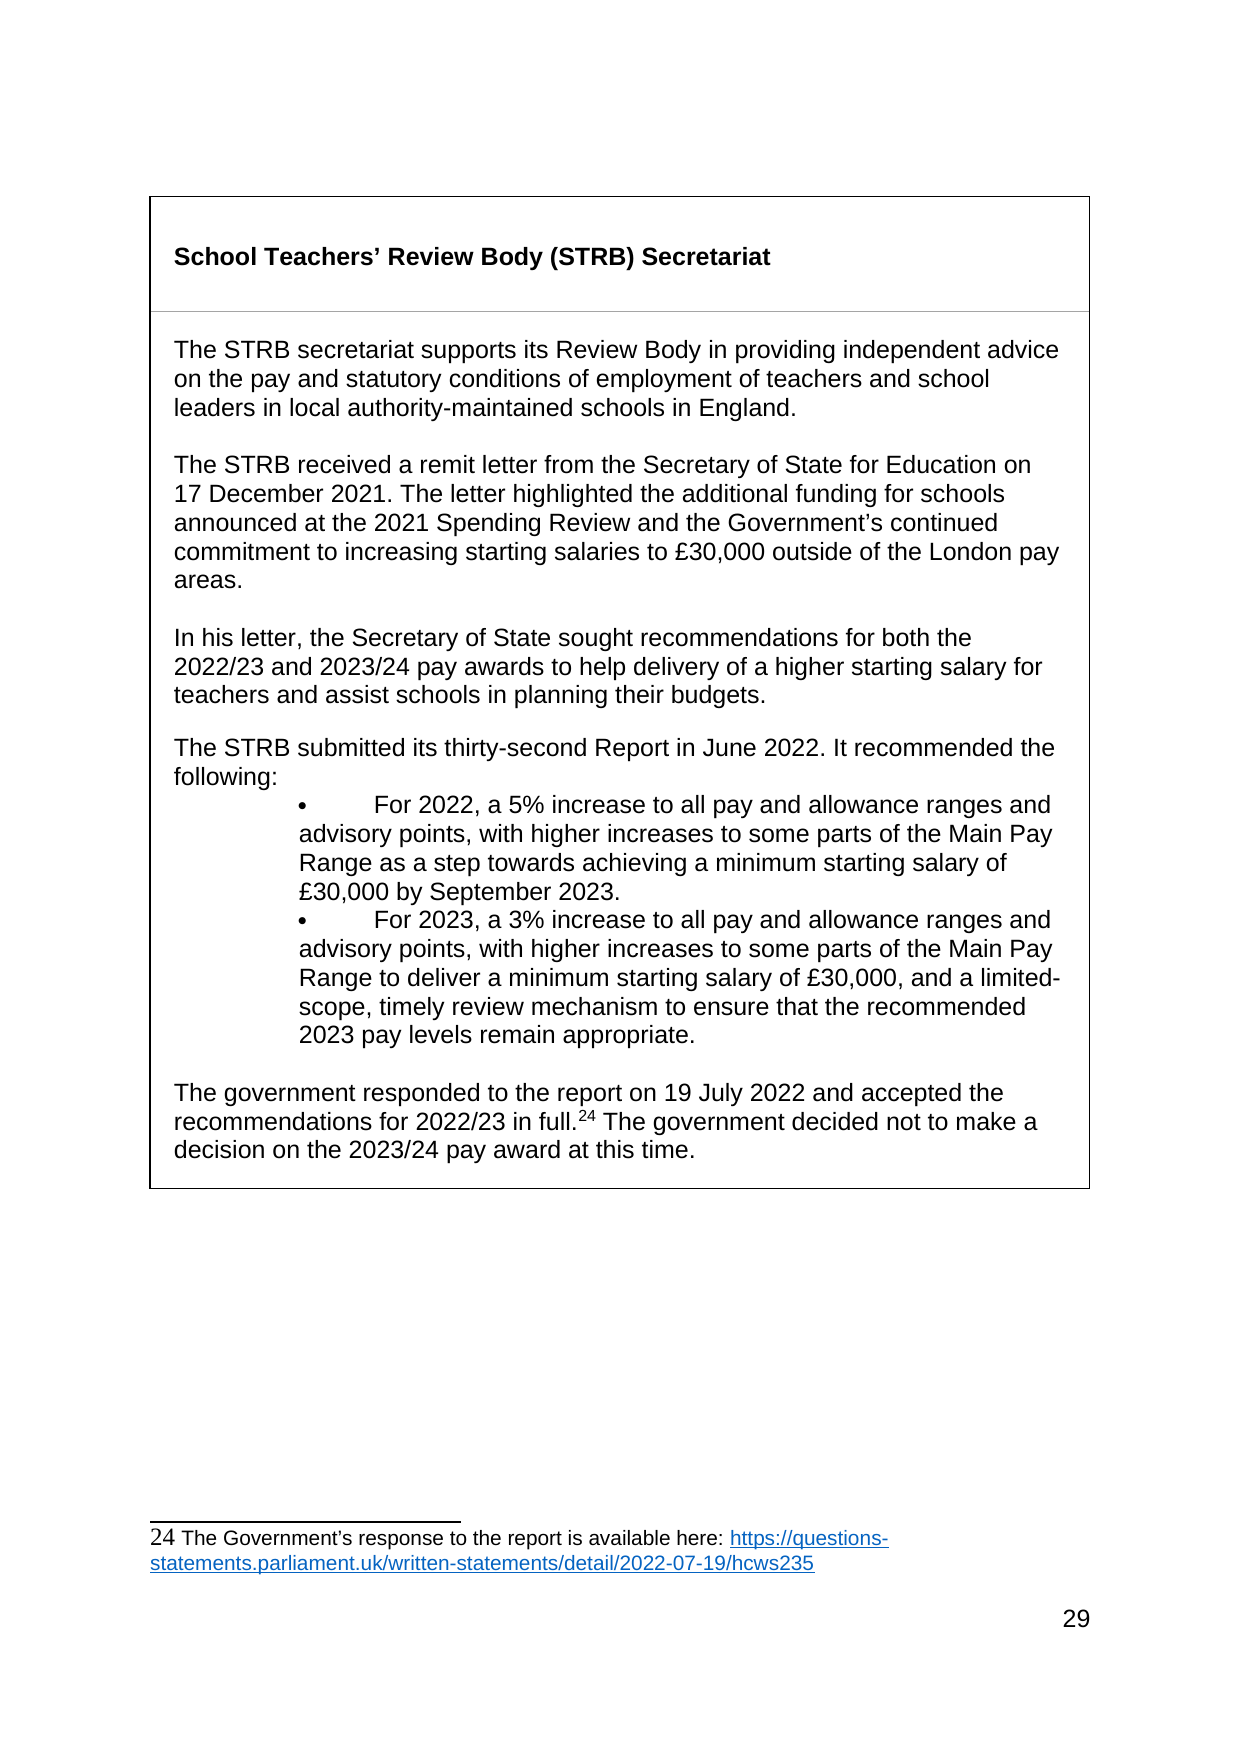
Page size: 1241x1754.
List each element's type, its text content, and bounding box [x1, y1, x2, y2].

table_cell The STRB secretariat supports its Review Body in providing independent advice on the pay and statutory conditions of employment of teachers and school leaders in local authority-maintained schools in England. The STRB received a remit letter from the Secretary of State for Education on 17 December 2021. The letter highlighted the additional funding for schools announced at the 2021 Spending Review and the Government’s continued commitment to increasing starting salaries to £30,000 outside of the London pay areas. In his letter, the Secretary of State sought recommendations for both the 2022/23 and 2023/24 pay awards to help delivery of a higher starting salary for teachers and assist schools in planning their budgets. The STRB submitted its thirty-second Report in June 2022. It recommended the following: For 2022, a 5% increase to all pay and allowance ranges and advisory points, with higher increases to some parts of the Main Pay Range as a step towards achieving a minimum starting salary of £30,000 by September 2023. For 2023, a 3% increase to all pay and allowance ranges and advisory points, with higher increases to some parts of the Main Pay Range to deliver a minimum starting salary of £30,000, and a limited-scope, timely review mechanism to ensure that the recommended 2023 pay levels remain appropriate. The government responded to the report on 19 July 2022 and accepted the recommendations for 2022/23 in full. The government decided not to make a decision on the 2023/24 pay award at this time. [151, 312, 1089, 1188]
table_header School Teachers’ Review Body (STRB) Secretariat [151, 197, 1089, 311]
